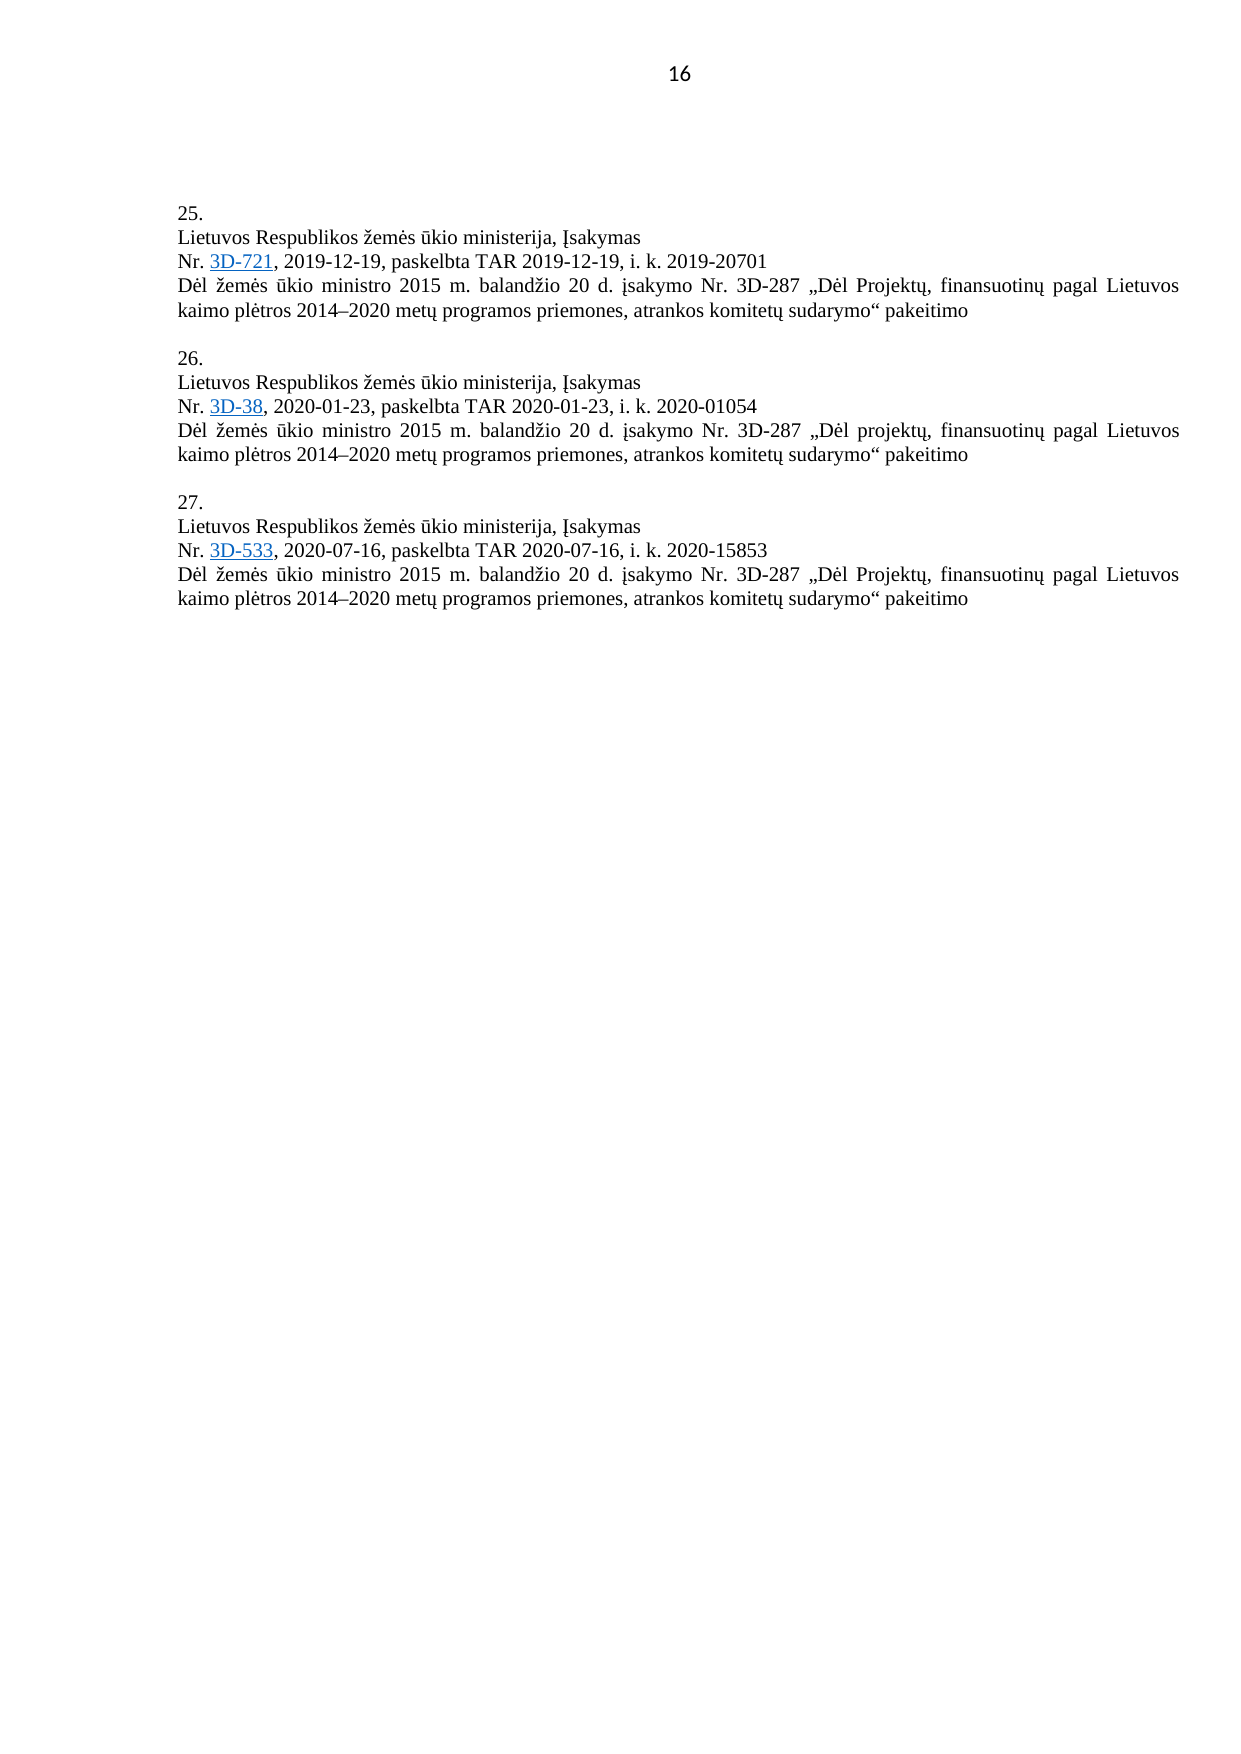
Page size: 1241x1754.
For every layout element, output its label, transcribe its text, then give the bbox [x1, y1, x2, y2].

text Dėl žemės ūkio ministro 2015 m. balandžio 20 d. įsakymo Nr. 3D-287 „Dėl Projektų, finansuotinų pagal Lietuvos kaimo plėtros 2014–2020 metų programos priemones, atrankos komitetų sudarymo“ pakeitimo [177, 562, 1181, 610]
text Nr. 3D-721, 2019-12-19, paskelbta TAR 2019-12-19, i. k. 2019-20701 [177, 249, 1181, 273]
text 25. [177, 201, 1181, 225]
text Lietuvos Respublikos žemės ūkio ministerija, Įsakymas [177, 225, 1181, 249]
text Dėl žemės ūkio ministro 2015 m. balandžio 20 d. įsakymo Nr. 3D-287 „Dėl Projektų, finansuotinų pagal Lietuvos kaimo plėtros 2014–2020 metų programos priemones, atrankos komitetų sudarymo“ pakeitimo [177, 273, 1181, 322]
text Lietuvos Respublikos žemės ūkio ministerija, Įsakymas [177, 370, 1181, 394]
text Nr. 3D-533, 2020-07-16, paskelbta TAR 2020-07-16, i. k. 2020-15853 [177, 538, 1181, 562]
text 26. [177, 346, 1181, 370]
text Nr. 3D-38, 2020-01-23, paskelbta TAR 2020-01-23, i. k. 2020-01054 [177, 394, 1181, 418]
text Lietuvos Respublikos žemės ūkio ministerija, Įsakymas [177, 514, 1181, 538]
text Dėl žemės ūkio ministro 2015 m. balandžio 20 d. įsakymo Nr. 3D-287 „Dėl projektų, finansuotinų pagal Lietuvos kaimo plėtros 2014–2020 metų programos priemones, atrankos komitetų sudarymo“ pakeitimo [177, 418, 1181, 466]
text 27. [177, 490, 1181, 514]
